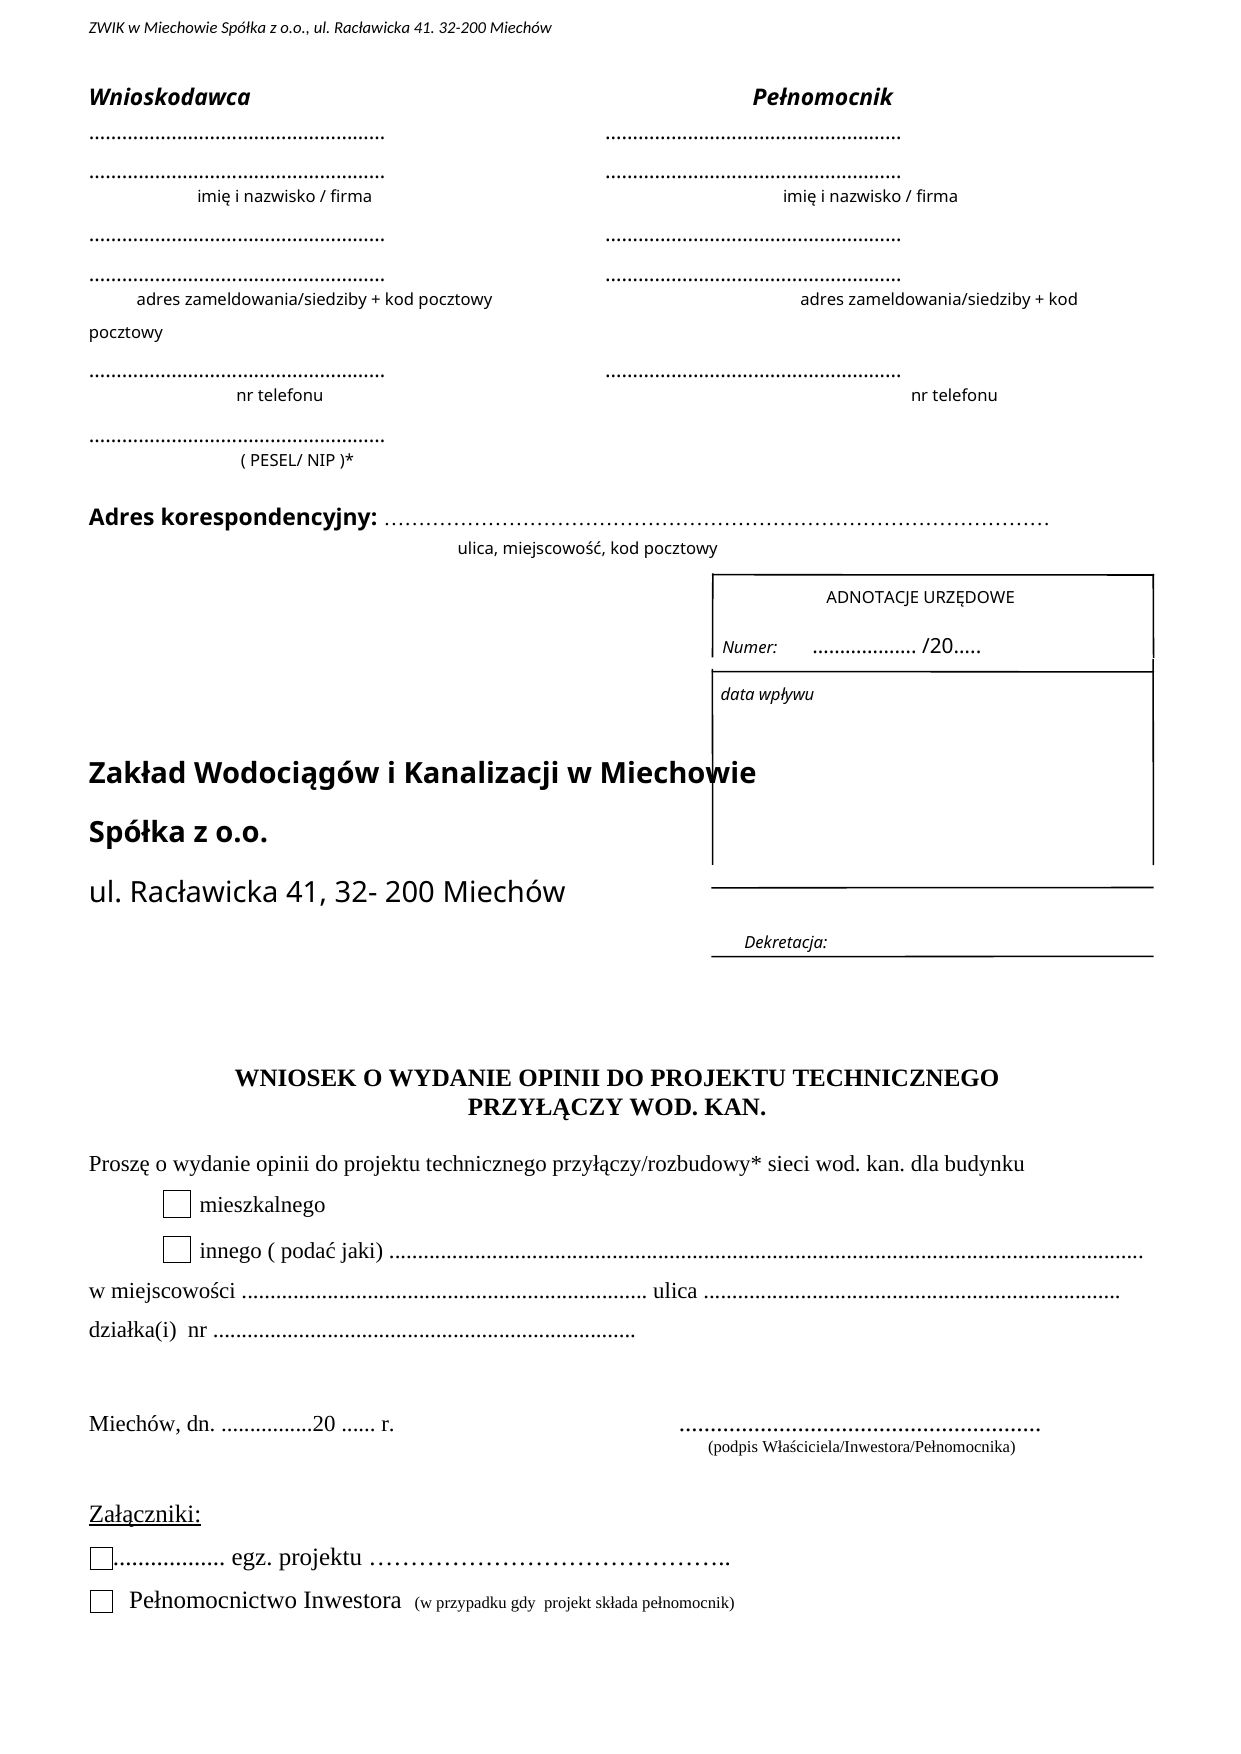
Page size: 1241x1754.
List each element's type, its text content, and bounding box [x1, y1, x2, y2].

text data wpływu [714, 682, 1152, 705]
text [89, 682, 711, 705]
text Pełnomocnictwo Inwestora (w przypadku gdy projekt składa pełnomocnik) [89, 1586, 1152, 1614]
text ……………………………………………… ……………………………………………… [89, 157, 1152, 185]
text [714, 811, 1152, 851]
text działka(i) nr .......................................................................... [89, 1316, 1152, 1342]
text adres zameldowania/siedziby + kod pocztowy adres zameldowania/siedziby + kod pocztowy [89, 287, 1152, 344]
text mieszkalnego [89, 1189, 1152, 1218]
text Spółka z o.o. [89, 811, 711, 851]
text Adres korespondencyjny: …………………………………………………………………………………… [89, 501, 1152, 532]
text innego ( podać jaki) .................................................................................................................................... w miejscowości ....................................................................... ulica ......................................................................... [89, 1235, 1152, 1303]
text ulica, miejscowość, kod pocztowy [89, 537, 1152, 560]
text ……………………………………………… ……………………………………………… [89, 259, 1152, 287]
text nr telefonu nr telefonu [162, 384, 1152, 406]
text Numer: ………………. /20….. [89, 631, 1152, 659]
text ( PESEL/ NIP )* [162, 449, 1152, 472]
text .................. egz. projektu …………………………………….. [89, 1542, 1152, 1571]
text (podpis Właściciela/Inwestora/Pełnomocnika) [89, 1437, 1152, 1456]
text ……………………………………………… ……………………………………………… [89, 219, 1152, 248]
text ……………………………………………… ……………………………………………… [89, 117, 1152, 146]
text Zakład Wodociągów i Kanalizacji w Miechowie [714, 752, 1152, 792]
text ……………………………………………… [89, 421, 1152, 449]
text ADNOTACJE URZĘDOWE [714, 586, 1152, 608]
text Dekretacja: [89, 930, 1152, 953]
text imię i nazwisko / firma imię i nazwisko / firma [162, 185, 1152, 208]
text WNIOSEK O WYDANIE OPINII DO PROJEKTU TECHNICZNEGO PRZYŁĄCZY WOD. KAN. [89, 1063, 1152, 1121]
text Wnioskodawca Pełnomocnik [89, 81, 1152, 112]
text ul. Racławicka 41, 32- 200 Miechów [89, 871, 1152, 911]
text Proszę o wydanie opinii do projektu technicznego przyłączy/rozbudowy* sieci wod. kan. dla budynku [89, 1150, 1152, 1176]
text Załączniki: [89, 1499, 1152, 1528]
text Zakład Wodociągów i Kanalizacji w Miechowie [89, 752, 711, 792]
text Miechów, dn. ................20 ...... r. .......................................................... [89, 1408, 1152, 1437]
text [89, 586, 711, 608]
text ……………………………………………… ……………………………………………… [89, 355, 1152, 384]
